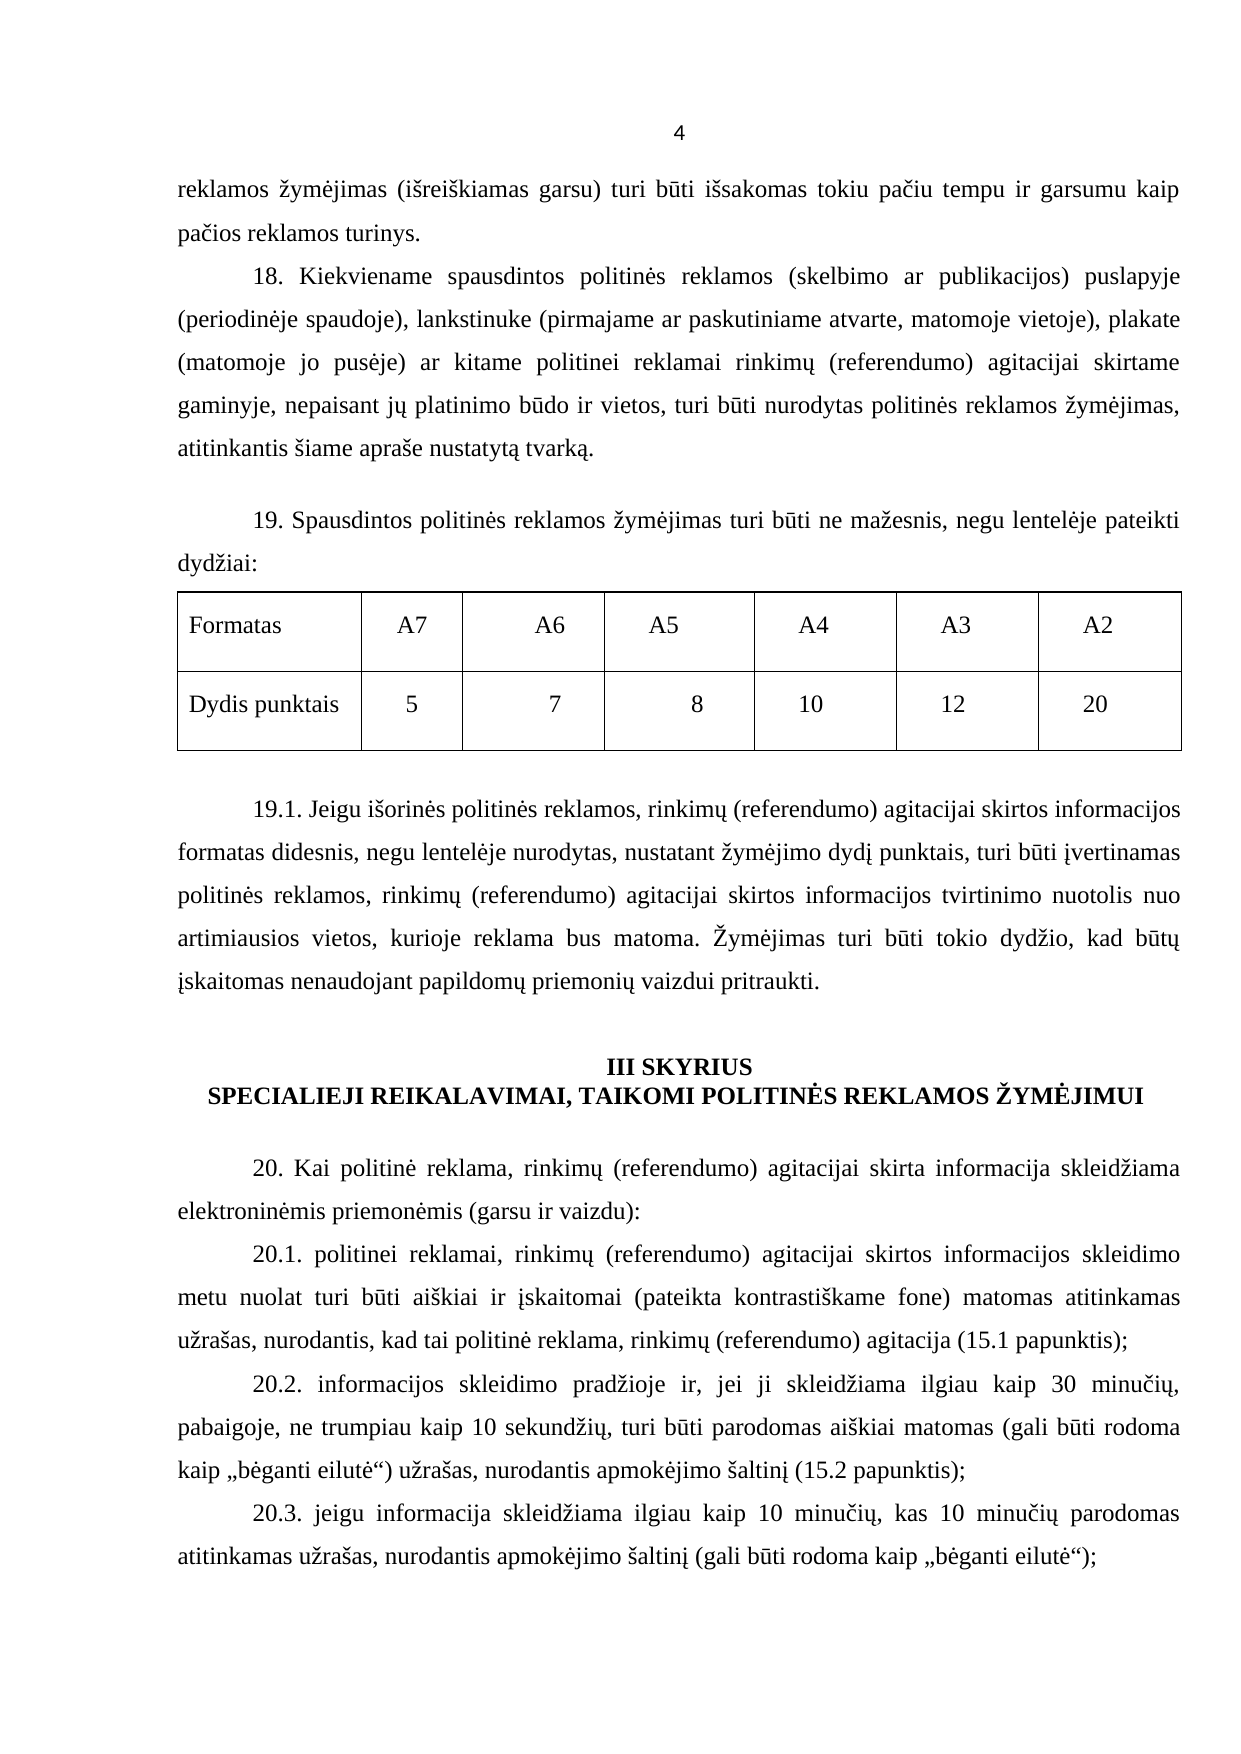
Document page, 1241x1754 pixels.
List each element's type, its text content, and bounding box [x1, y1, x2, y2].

table_header A3 [897, 593, 1038, 671]
table_header A6 [463, 593, 604, 671]
table_cell 5 [362, 672, 462, 749]
table_header A5 [605, 593, 754, 671]
text 20.2. informacijos skleidimo pradžioje ir, jei ji skleidžiama ilgiau kaip 30 minučių, pabaigoje, ne trumpiau kaip 10 sekundžių, turi būti parodomas aiškiai matomas (gali būti rodoma kaip „bėganti eilutė“) užrašas, nurodantis apmokėjimo šaltinį (15.2 papunktis); [177, 1369, 1181, 1484]
text 20.3. jeigu informacija skleidžiama ilgiau kaip 10 minučių, kas 10 minučių parodomas atitinkamas užrašas, nurodantis apmokėjimo šaltinį (gali būti rodoma kaip „bėganti eilutė“); [177, 1498, 1181, 1570]
text 18. Kiekviename spausdintos politinės reklamos (skelbimo ar publikacijos) puslapyje (periodinėje spaudoje), lankstinuke (pirmajame ar paskutiniame atvarte, matomoje vietoje), plakate (matomoje jo pusėje) ar kitame politinei reklamai rinkimų (referendumo) agitacijai skirtame gaminyje, nepaisant jų platinimo būdo ir vietos, turi būti nurodytas politinės reklamos žymėjimas, atitinkantis šiame apraše nustatytą tvarką. [177, 261, 1181, 462]
table_cell Dydis punktais [178, 672, 361, 749]
text III SKYRIUS [177, 1052, 1181, 1081]
table_header Formatas [178, 593, 361, 671]
table_header A2 [1039, 593, 1181, 671]
text 19.1. Jeigu išorinės politinės reklamos, rinkimų (referendumo) agitacijai skirtos informacijos formatas didesnis, negu lentelėje nurodytas, nustatant žymėjimo dydį punktais, turi būti įvertinamas politinės reklamos, rinkimų (referendumo) agitacijai skirtos informacijos tvirtinimo nuotolis nuo artimiausios vietos, kurioje reklama bus matoma. Žymėjimas turi būti tokio dydžio, kad būtų įskaitomas nenaudojant papildomų priemonių vaizdui pritraukti. [177, 794, 1181, 995]
text reklamos žymėjimas (išreiškiamas garsu) turi būti išsakomas tokiu pačiu tempu ir garsumu kaip pačios reklamos turinys. [177, 174, 1181, 246]
text SPECIALIEJI REIKALAVIMAI, TAIKOMI POLITINĖS REKLAMOS ŽYMĖJIMUI [177, 1081, 1181, 1110]
table_cell 10 [755, 672, 896, 749]
table_header A4 [755, 593, 896, 671]
table_cell 8 [605, 672, 754, 749]
table_cell 7 [463, 672, 604, 749]
text 20.1. politinei reklamai, rinkimų (referendumo) agitacijai skirtos informacijos skleidimo metu nuolat turi būti aiškiai ir įskaitomai (pateikta kontrastiškame fone) matomas atitinkamas užrašas, nurodantis, kad tai politinė reklama, rinkimų (referendumo) agitacija (15.1 papunktis); [177, 1239, 1181, 1354]
table_header A7 [362, 593, 462, 671]
table_cell 20 [1039, 672, 1181, 749]
text 19. Spausdintos politinės reklamos žymėjimas turi būti ne mažesnis, negu lentelėje pateikti dydžiai: [177, 505, 1181, 577]
text 20. Kai politinė reklama, rinkimų (referendumo) agitacijai skirta informacija skleidžiama elektroninėmis priemonėmis (garsu ir vaizdu): [177, 1153, 1181, 1225]
table_cell 12 [897, 672, 1038, 749]
